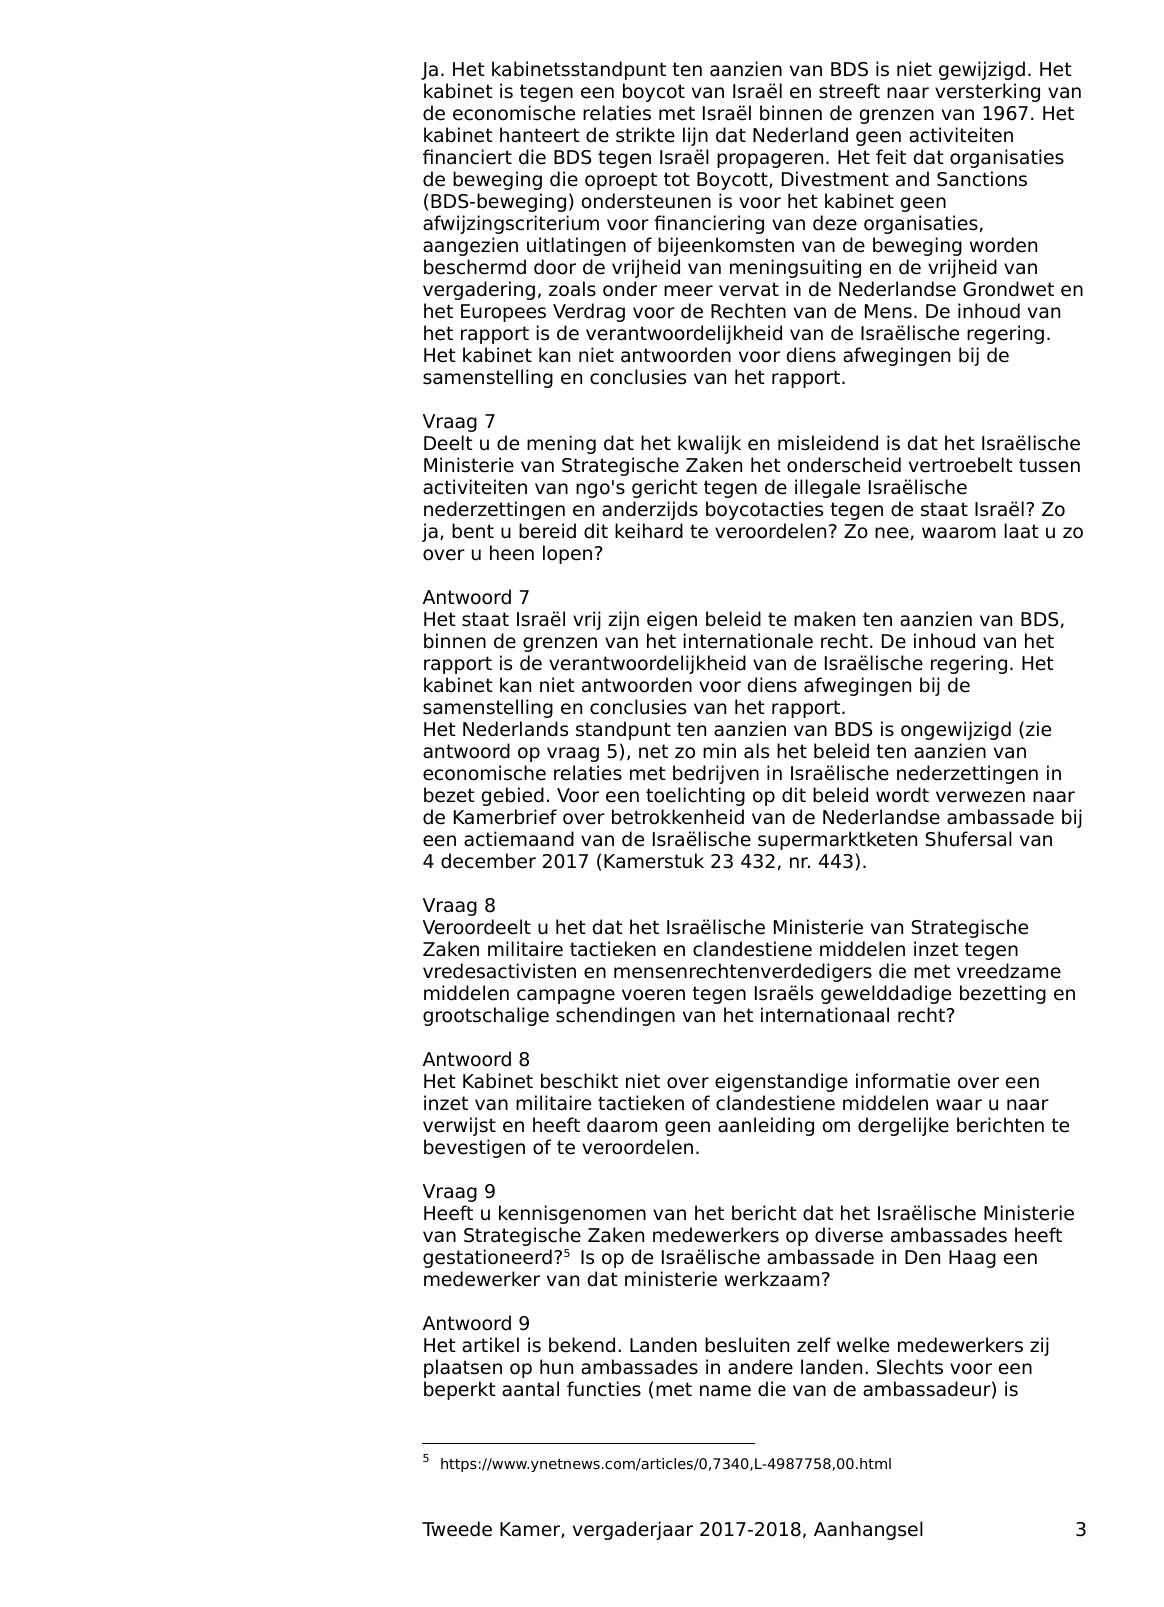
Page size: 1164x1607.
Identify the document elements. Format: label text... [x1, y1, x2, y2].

text Antwoord 8 [422, 1049, 1087, 1071]
text Veroordeelt u het dat het Israëlische Ministerie van Strategische Zaken militaire tactieken en clandestiene middelen inzet tegen vredesactivisten en mensenrechtenverdedigers die met vreedzame middelen campagne voeren tegen Israëls gewelddadige bezetting en grootschalige schendingen van het internationaal recht? [422, 917, 1087, 1027]
text Het staat Israël vrij zijn eigen beleid te maken ten aanzien van BDS, binnen de grenzen van het internationale recht. De inhoud van het rapport is de verantwoordelijkheid van de Israëlische regering. Het kabinet kan niet antwoorden voor diens afwegingen bij de samenstelling en conclusies van het rapport. [422, 609, 1087, 719]
text Vraag 7 [422, 411, 1087, 433]
text Het Nederlands standpunt ten aanzien van BDS is ongewijzigd (zie antwoord op vraag 5), net zo min als het beleid ten aanzien van economische relaties met bedrijven in Israëlische nederzettingen in bezet gebied. Voor een toelichting op dit beleid wordt verwezen naar de Kamerbrief over betrokkenheid van de Nederlandse ambassade bij een actiemaand van de Israëlische supermarktketen Shufersal van 4 december 2017 (Kamerstuk 23 432, nr. 443). [422, 719, 1087, 873]
text Heeft u kennisgenomen van het bericht dat het Israëlische Ministerie van Strategische Zaken medewerkers op diverse ambassades heeft gestationeerd? Is op de Israëlische ambassade in Den Haag een medewerker van dat ministerie werkzaam? [422, 1203, 1087, 1291]
text Antwoord 7 [422, 587, 1087, 609]
text Vraag 8 [422, 895, 1087, 917]
text https://www.ynetnews.com/articles/0,7340,L-4987758,00.html [422, 1452, 1087, 1474]
text Vraag 9 [422, 1181, 1087, 1203]
text Het artikel is bekend. Landen besluiten zelf welke medewerkers zij plaatsen op hun ambassades in andere landen. Slechts voor een beperkt aantal functies (met name die van de ambassadeur) is [422, 1335, 1087, 1401]
text Deelt u de mening dat het kwalijk en misleidend is dat het Israëlische Ministerie van Strategische Zaken het onderscheid vertroebelt tussen activiteiten van ngo's gericht tegen de illegale Israëlische nederzettingen en anderzijds boycotacties tegen de staat Israël? Zo ja, bent u bereid dit keihard te veroordelen? Zo nee, waarom laat u zo over u heen lopen? [422, 433, 1087, 565]
text Ja. Het kabinetsstandpunt ten aanzien van BDS is niet gewijzigd. Het kabinet is tegen een boycot van Israël en streeft naar versterking van de economische relaties met Israël binnen de grenzen van 1967. Het kabinet hanteert de strikte lijn dat Nederland geen activiteiten financiert die BDS tegen Israël propageren. Het feit dat organisaties de beweging die oproept tot Boycott, Divestment and Sanctions (BDS-beweging) ondersteunen is voor het kabinet geen afwijzingscriterium voor financiering van deze organisaties, aangezien uitlatingen of bijeenkomsten van de beweging worden beschermd door de vrijheid van meningsuiting en de vrijheid van vergadering, zoals onder meer vervat in de Nederlandse Grondwet en het Europees Verdrag voor de Rechten van de Mens. De inhoud van het rapport is de verantwoordelijkheid van de Israëlische regering. Het kabinet kan niet antwoorden voor diens afwegingen bij de samenstelling en conclusies van het rapport. [422, 59, 1087, 389]
text Antwoord 9 [422, 1313, 1087, 1335]
text Het Kabinet beschikt niet over eigenstandige informatie over een inzet van militaire tactieken of clandestiene middelen waar u naar verwijst en heeft daarom geen aanleiding om dergelijke berichten te bevestigen of te veroordelen. [422, 1071, 1087, 1159]
